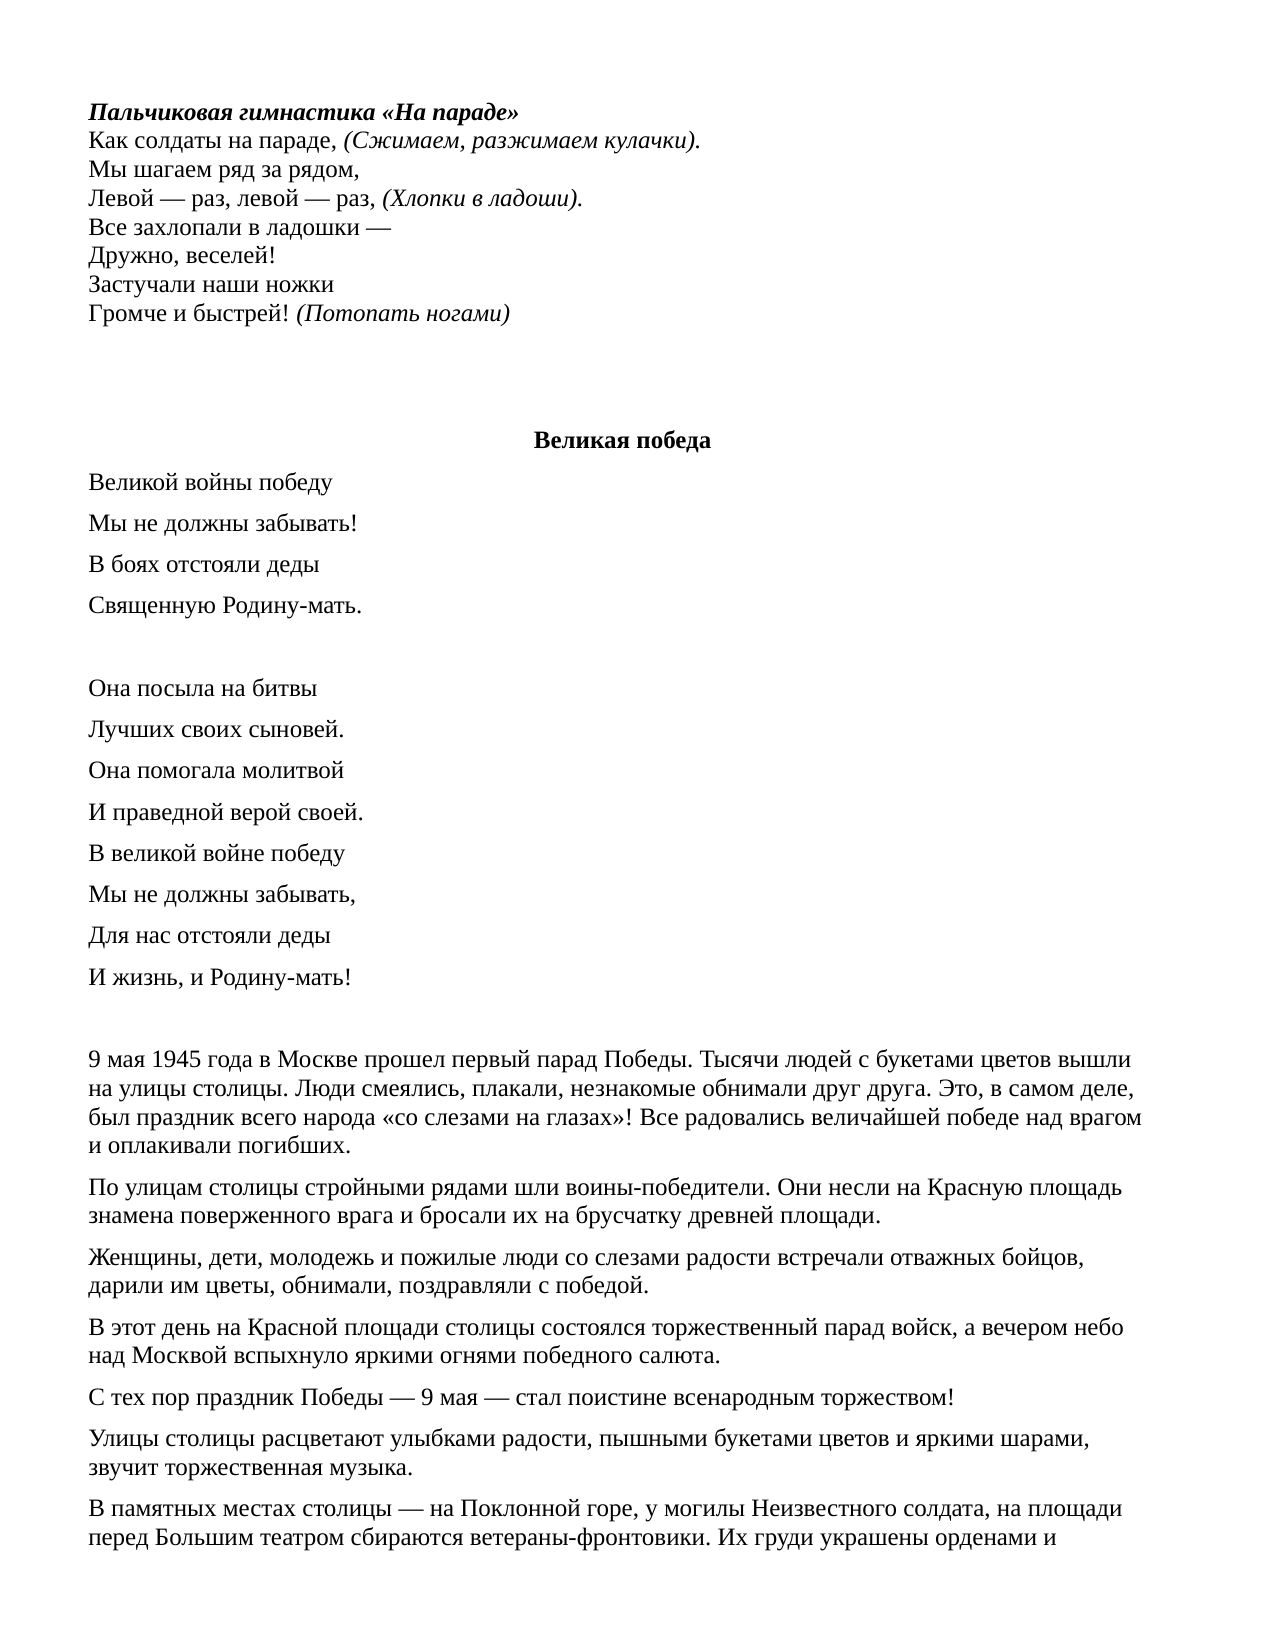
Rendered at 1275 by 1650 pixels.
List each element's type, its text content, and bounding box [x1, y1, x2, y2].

text Она посыла на битвы [88, 673, 1157, 702]
text Великой войны победу [88, 467, 1157, 495]
text Улицы столицы расцветают улыбками радости, пышными букетами цветов и яркими шарами, звучит торжественная музыка. [88, 1423, 1157, 1480]
text И праведной верой своей. [88, 797, 1157, 825]
text В великой войне победу [88, 838, 1157, 867]
text Мы не должны забывать, [88, 879, 1157, 908]
text С тех пор праздник Победы — 9 мая — стал поистине всенародным торжеством! [88, 1382, 1157, 1410]
text По улицам столицы стройными рядами шли воины-победители. Они несли на Красную площадь знамена поверженного врага и бросали их на брусчатку древней площади. [88, 1172, 1157, 1229]
text Великая победа [88, 425, 1157, 454]
text Лучших своих сыновей. [88, 714, 1157, 743]
text Она помогала молитвой [88, 755, 1157, 784]
text В этот день на Красной площади столицы состоялся торжественный парад войск, а вечером небо над Москвой вспыхнуло яркими огнями победного салюта. [88, 1312, 1157, 1369]
text Мы не должны забывать! [88, 508, 1157, 537]
text Женщины, дети, молодежь и пожилые люди со слезами радости встречали отважных бойцов, дарили им цветы, обнимали, поздравляли с победой. [88, 1242, 1157, 1299]
text В боях отстояли деды [88, 549, 1157, 578]
text 9 мая 1945 года в Москве прошел первый парад Победы. Тысячи людей с букетами цветов вышли на улицы столицы. Люди смеялись, плакали, незнакомые обнимали друг друга. Это, в самом деле, был праздник всего народа «со слезами на глазах»! Все радовались величайшей победе над врагом и оплакивали погибших. [88, 1044, 1157, 1159]
text Священную Родину-мать. [88, 590, 1157, 619]
text И жизнь, и Родину-мать! [88, 962, 1157, 990]
text В памятных местах столицы — на Поклонной горе, у могилы Неизвестного солдата, на площади перед Большим театром сбираются ветераны-фронтовики. Их груди украшены орденами и [88, 1493, 1157, 1550]
text Для нас отстояли деды [88, 920, 1157, 949]
text Пальчиковая гимнастика «На параде» Как солдаты на параде, (Сжимаем, разжимаем кулачки). Мы шагаем ряд за рядом, Левой — раз, левой — раз, (Хлопки в ладоши). Все захлопали в ладошки — Дружно, веселей! Застучали наши ножки Громче и быстрей! (Потопать ногами) [88, 97, 1157, 327]
